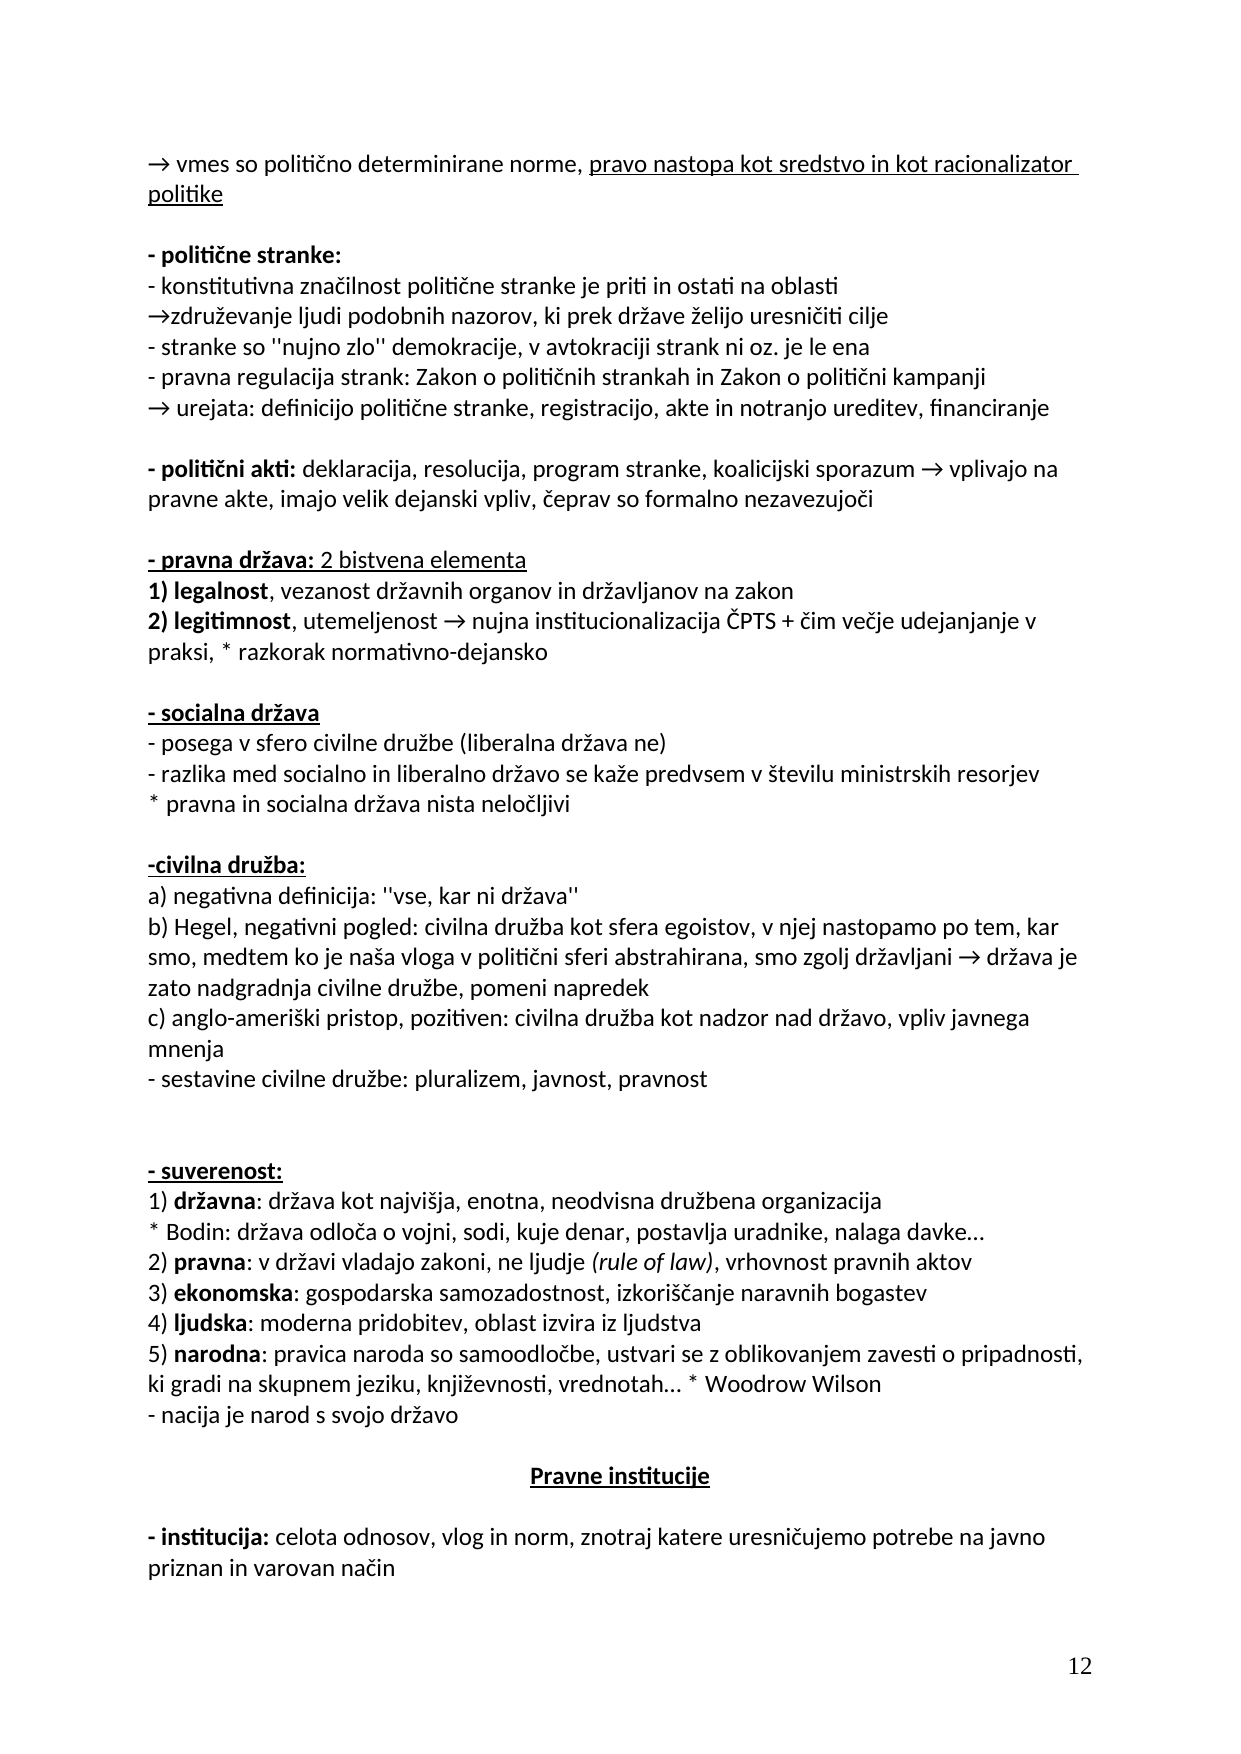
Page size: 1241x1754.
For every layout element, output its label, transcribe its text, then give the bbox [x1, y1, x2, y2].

text 1) državna: država kot najvišja, enotna, neodvisna družbena organizacija [148, 1185, 1092, 1216]
text * Bodin: država odloča o vojni, sodi, kuje denar, postavlja uradnike, nalaga davke… [148, 1216, 1092, 1246]
text - nacija je narod s svojo državo [148, 1399, 1092, 1429]
text -civilna družba: [148, 850, 1092, 880]
text 5) narodna: pravica naroda so samoodločbe, ustvari se z oblikovanjem zavesti o pripadnosti, ki gradi na skupnem jeziku, književnosti, vrednotah… * Woodrow Wilson [148, 1338, 1092, 1399]
text - pravna regulacija strank: Zakon o političnih strankah in Zakon o politični kampanji [148, 361, 1092, 392]
text → urejata: definicijo politične stranke, registracijo, akte in notranjo ureditev, financiranje [148, 392, 1092, 422]
text - razlika med socialno in liberalno državo se kaže predvsem v številu ministrskih resorjev [148, 758, 1092, 789]
text 2) legitimnost, utemeljenost → nujna institucionalizacija ČPTS + čim večje udejanjanje v praksi, * razkorak normativno-dejansko [148, 606, 1092, 667]
text - pravna država: 2 bistvena elementa [148, 544, 1092, 575]
text - politične stranke: [148, 239, 1092, 270]
text * pravna in socialna država nista neločljivi [148, 789, 1092, 819]
text 2) pravna: v državi vladajo zakoni, ne ljudje (rule of law), vrhovnost pravnih aktov [148, 1246, 1092, 1277]
text - konstitutivna značilnost politične stranke je priti in ostati na oblasti [148, 270, 1092, 300]
text → vmes so politično determinirane norme, pravo nastopa kot sredstvo in kot racionalizator politike [148, 148, 1092, 209]
text - socialna država [148, 697, 1092, 728]
text - sestavine civilne družbe: pluralizem, javnost, pravnost [148, 1063, 1092, 1094]
text 1) legalnost, vezanost državnih organov in državljanov na zakon [148, 575, 1092, 606]
text - politični akti: deklaracija, resolucija, program stranke, koalicijski sporazum → vplivajo na pravne akte, imajo velik dejanski vpliv, čeprav so formalno nezavezujoči [148, 453, 1092, 514]
text →združevanje ljudi podobnih nazorov, ki prek države želijo uresničiti cilje [148, 300, 1092, 331]
text c) anglo-ameriški pristop, pozitiven: civilna družba kot nadzor nad državo, vpliv javnega mnenja [148, 1002, 1092, 1063]
text - institucija: celota odnosov, vlog in norm, znotraj katere uresničujemo potrebe na javno priznan in varovan način [148, 1521, 1092, 1582]
text b) Hegel, negativni pogled: civilna družba kot sfera egoistov, v njej nastopamo po tem, kar smo, medtem ko je naša vloga v politični sferi abstrahirana, smo zgolj državljani → država je zato nadgradnja civilne družbe, pomeni napredek [148, 911, 1092, 1002]
text Pravne institucije [148, 1460, 1092, 1491]
text a) negativna definicija: ''vse, kar ni država'' [148, 880, 1092, 911]
text - posega v sfero civilne družbe (liberalna država ne) [148, 728, 1092, 758]
text 4) ljudska: moderna pridobitev, oblast izvira iz ljudstva [148, 1307, 1092, 1338]
text 3) ekonomska: gospodarska samozadostnost, izkoriščanje naravnih bogastev [148, 1277, 1092, 1307]
text - suverenost: [148, 1155, 1092, 1185]
text - stranke so ''nujno zlo'' demokracije, v avtokraciji strank ni oz. je le ena [148, 331, 1092, 361]
